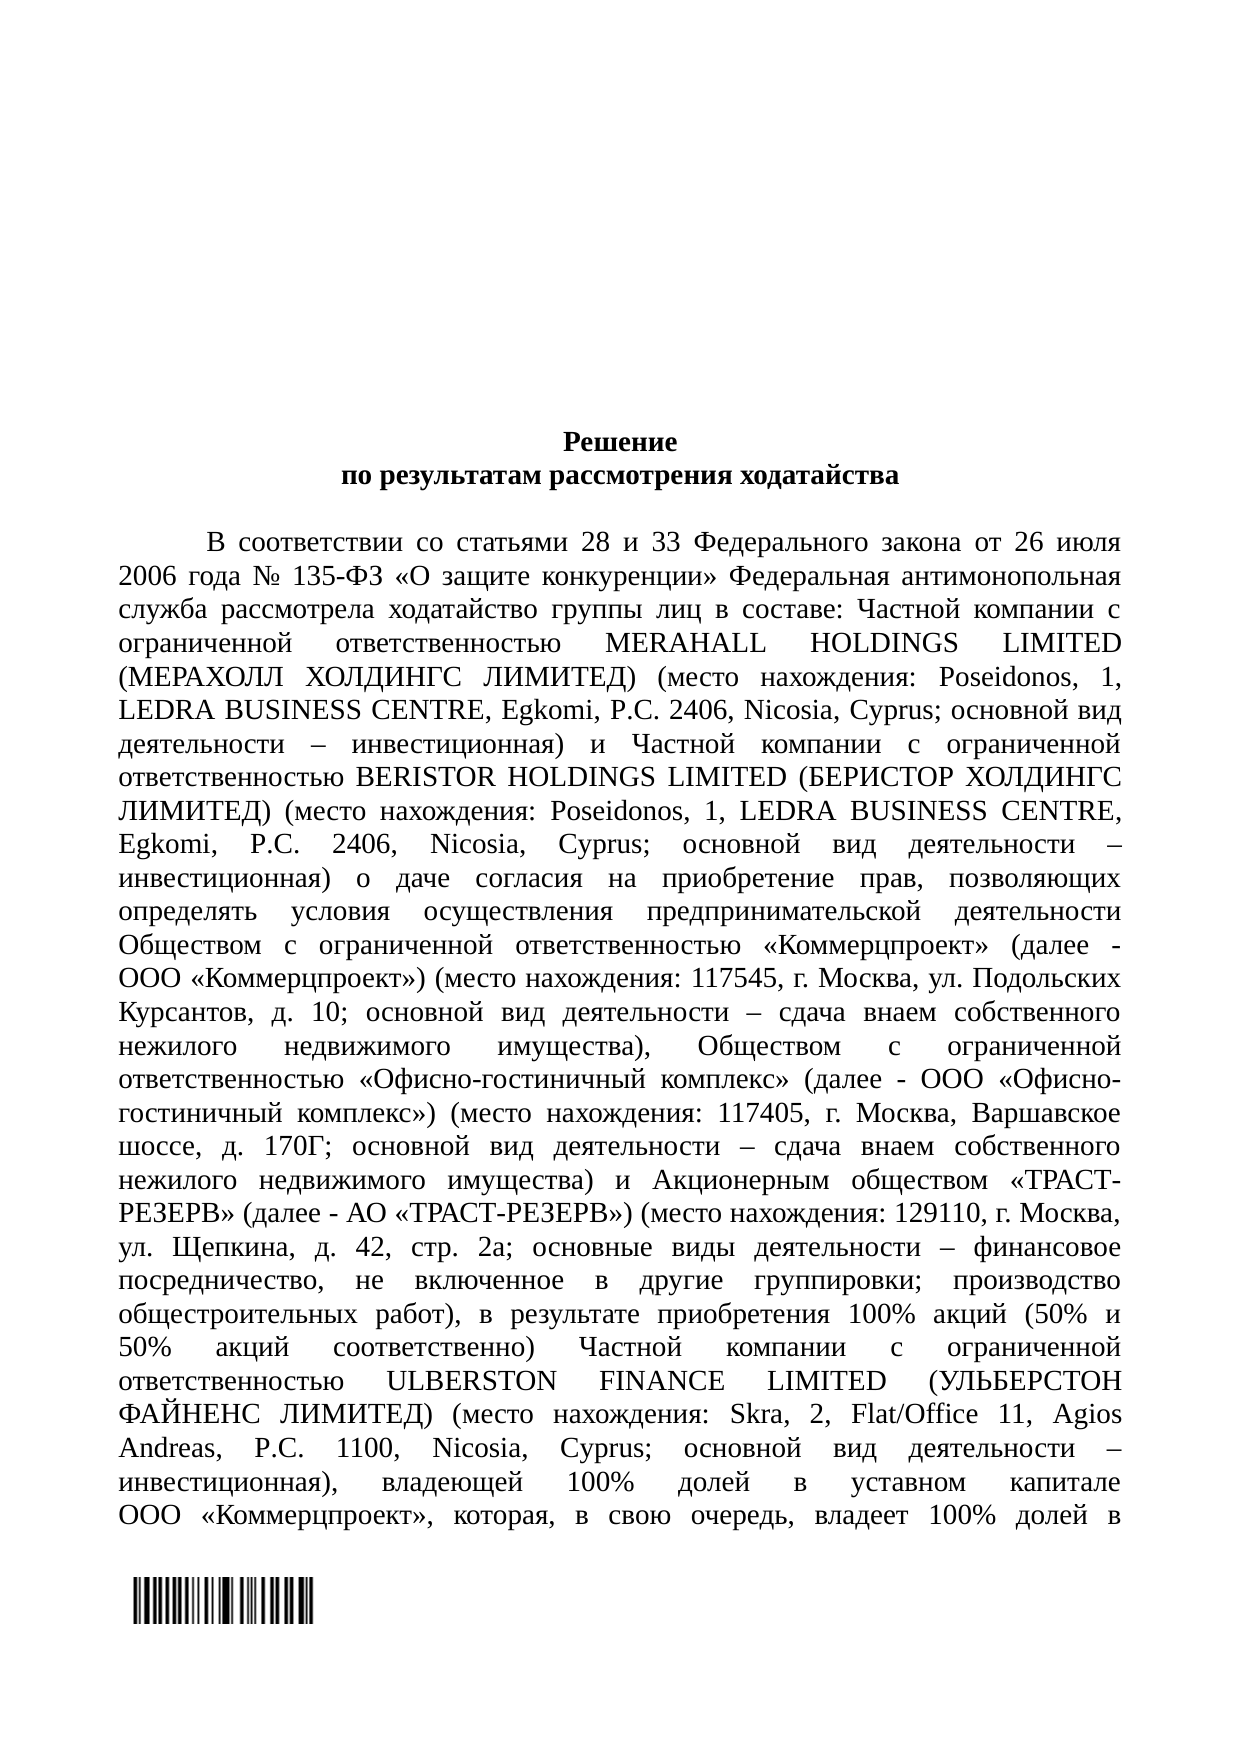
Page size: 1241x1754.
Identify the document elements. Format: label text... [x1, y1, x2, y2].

picture [118, 1577, 331, 1624]
text Решение [118, 424, 1122, 457]
text по результатам рассмотрения ходатайства [118, 457, 1122, 491]
text В соответствии со статьями 28 и 33 Федерального закона от 26 июля 2006 года № 135-ФЗ «О защите конкуренции» Федеральная антимонопольная служба рассмотрела ходатайство группы лиц в составе: Частной компании с ограниченной ответственностью MERAHALL HOLDINGS LIMITED (МЕРАХОЛЛ ХОЛДИНГС ЛИМИТЕД) (место нахождения: Poseidonos, 1, LEDRA BUSINESS CENTRE, Egkomi, P.C. 2406, Nicosia, Cyprus; основной вид деятельности – инвестиционная) и Частной компании с ограниченной ответственностью BERISTOR HOLDINGS LIMITED (БЕРИСТОР ХОЛДИНГС ЛИМИТЕД) (место нахождения: Poseidonos, 1, LEDRA BUSINESS CENTRE, Egkomi, P.C. 2406, Nicosia, Cyprus; основной вид деятельности – инвестиционная) о даче согласия на приобретение прав, позволяющих определять условия осуществления предпринимательской деятельности Обществом с ограниченной ответственностью «Коммерцпроект» (далее - ООО «Коммерцпроект») (место нахождения: 117545, г. Москва, ул. Подольских Курсантов, д. 10; основной вид деятельности – сдача внаем собственного нежилого недвижимого имущества), Обществом с ограниченной ответственностью «Офисно-гостиничный комплекс» (далее - ООО «Офисно-гостиничный комплекс») (место нахождения: 117405, г. Москва, Варшавское шоссе, д. 170Г; основной вид деятельности – сдача внаем собственного нежилого недвижимого имущества) и Акционерным обществом «ТРАСТ-РЕЗЕРВ» (далее - АО «ТРАСТ-РЕЗЕРВ») (место нахождения: 129110, г. Москва, ул. Щепкина, д. 42, стр. 2а; основные виды деятельности – финансовое посредничество, не включенное в другие группировки; производство общестроительных работ), в результате приобретения 100% акций (50% и 50% акций соответственно) Частной компании с ограниченной ответственностью ULBERSTON FINANCE LIMITED (УЛЬБЕРСТОН ФАЙНЕНС ЛИМИТЕД) (место нахождения: Skra, 2, Flat/Office 11, Agios Andreas, P.C. 1100, Nicosia, Cyprus; основной вид деятельности – инвестиционная), владеющей 100% долей в уставном капитале ООО «Коммерцпроект», которая, в свою очередь, владеет 100% долей в [118, 524, 1122, 1531]
